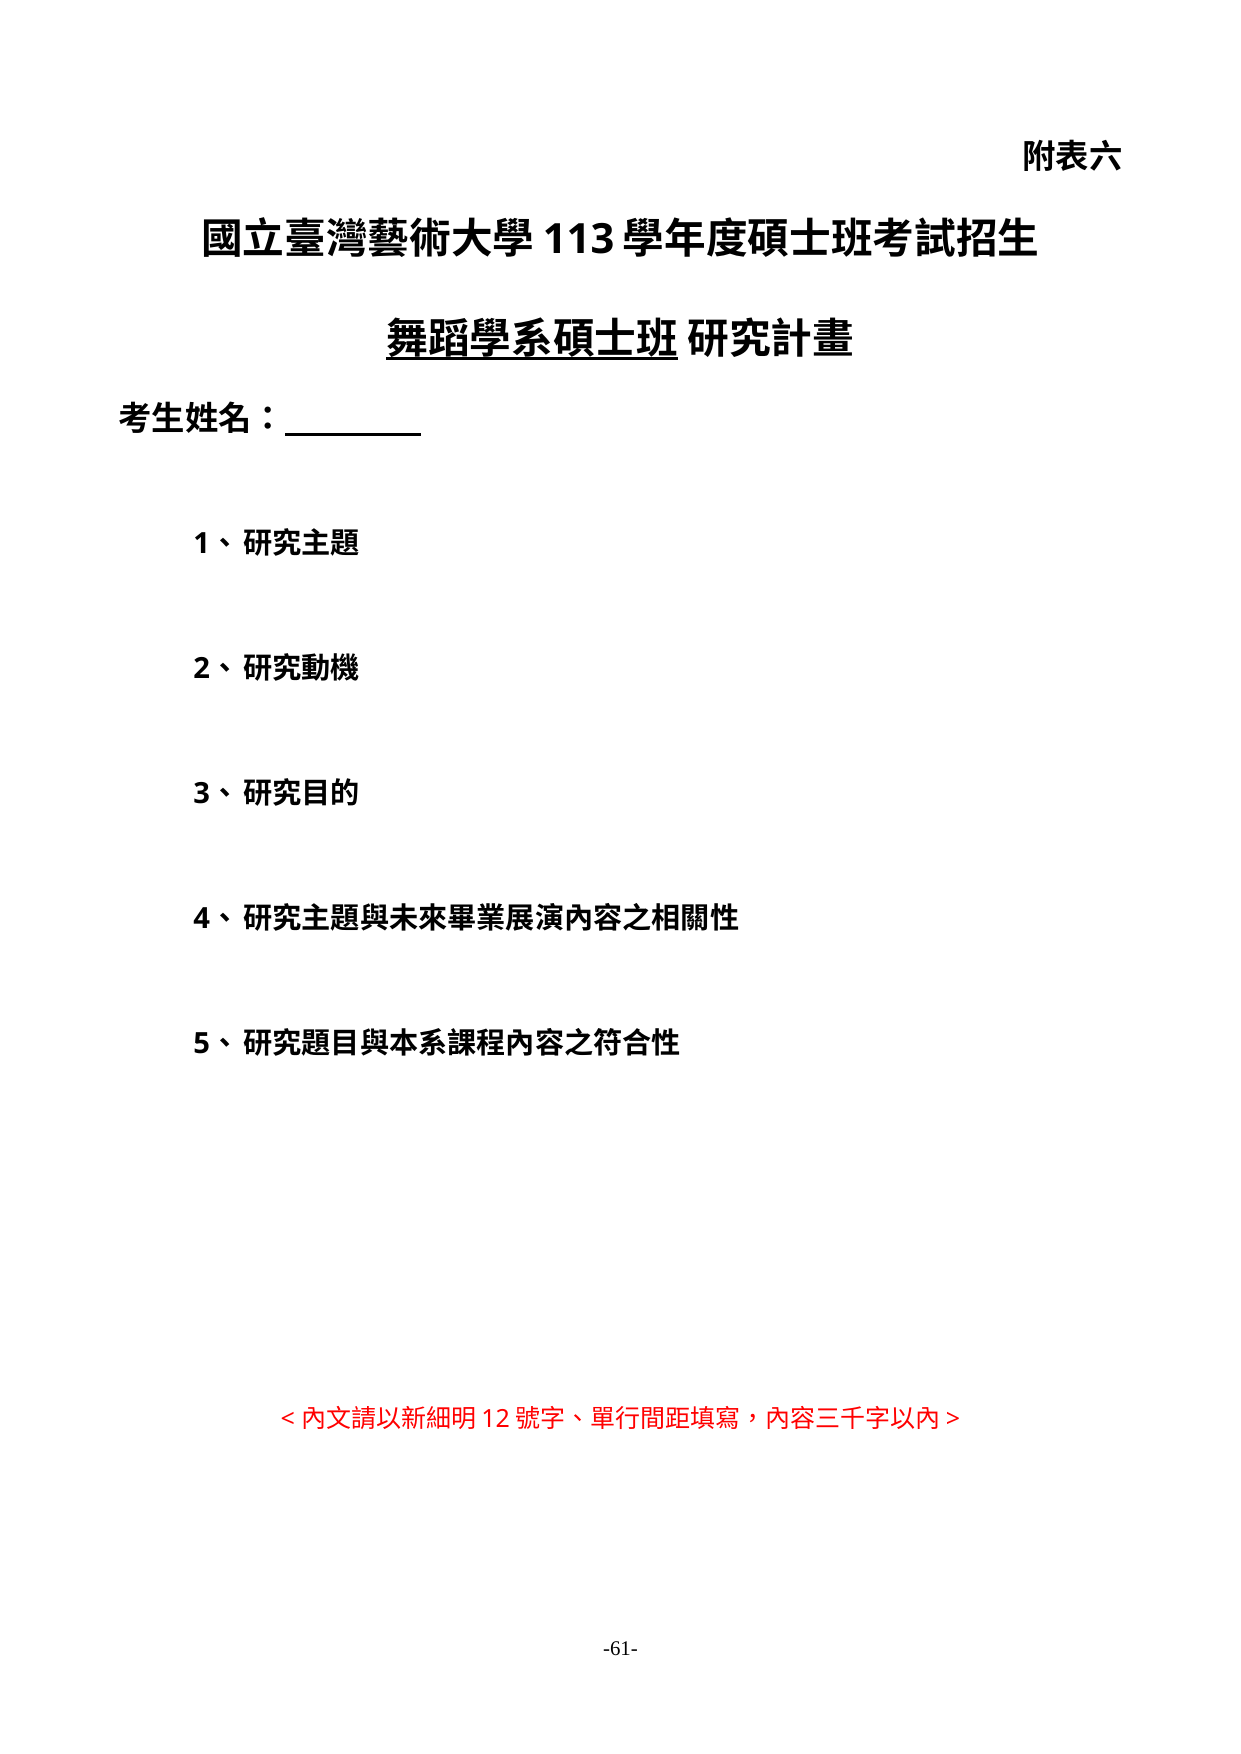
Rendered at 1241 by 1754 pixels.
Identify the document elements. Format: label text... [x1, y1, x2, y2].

text 附表六 [118, 112, 1122, 175]
list 研究動機 [193, 625, 1122, 687]
text 舞蹈學系碩士班 研究計畫 [118, 293, 1122, 356]
text 考生姓名： [118, 375, 1122, 437]
list 研究主題與未來畢業展演內容之相關性 [193, 875, 1122, 937]
list 研究主題 [193, 500, 1122, 562]
list 研究目的 [193, 750, 1122, 812]
text < 內文請以新細明12號字、單行間距填寫，內容三千字以內 > [118, 1375, 1122, 1437]
list 研究題目與本系課程內容之符合性 [193, 1000, 1122, 1062]
text 國立臺灣藝術大學113學年度碩士班考試招生 [118, 193, 1122, 256]
